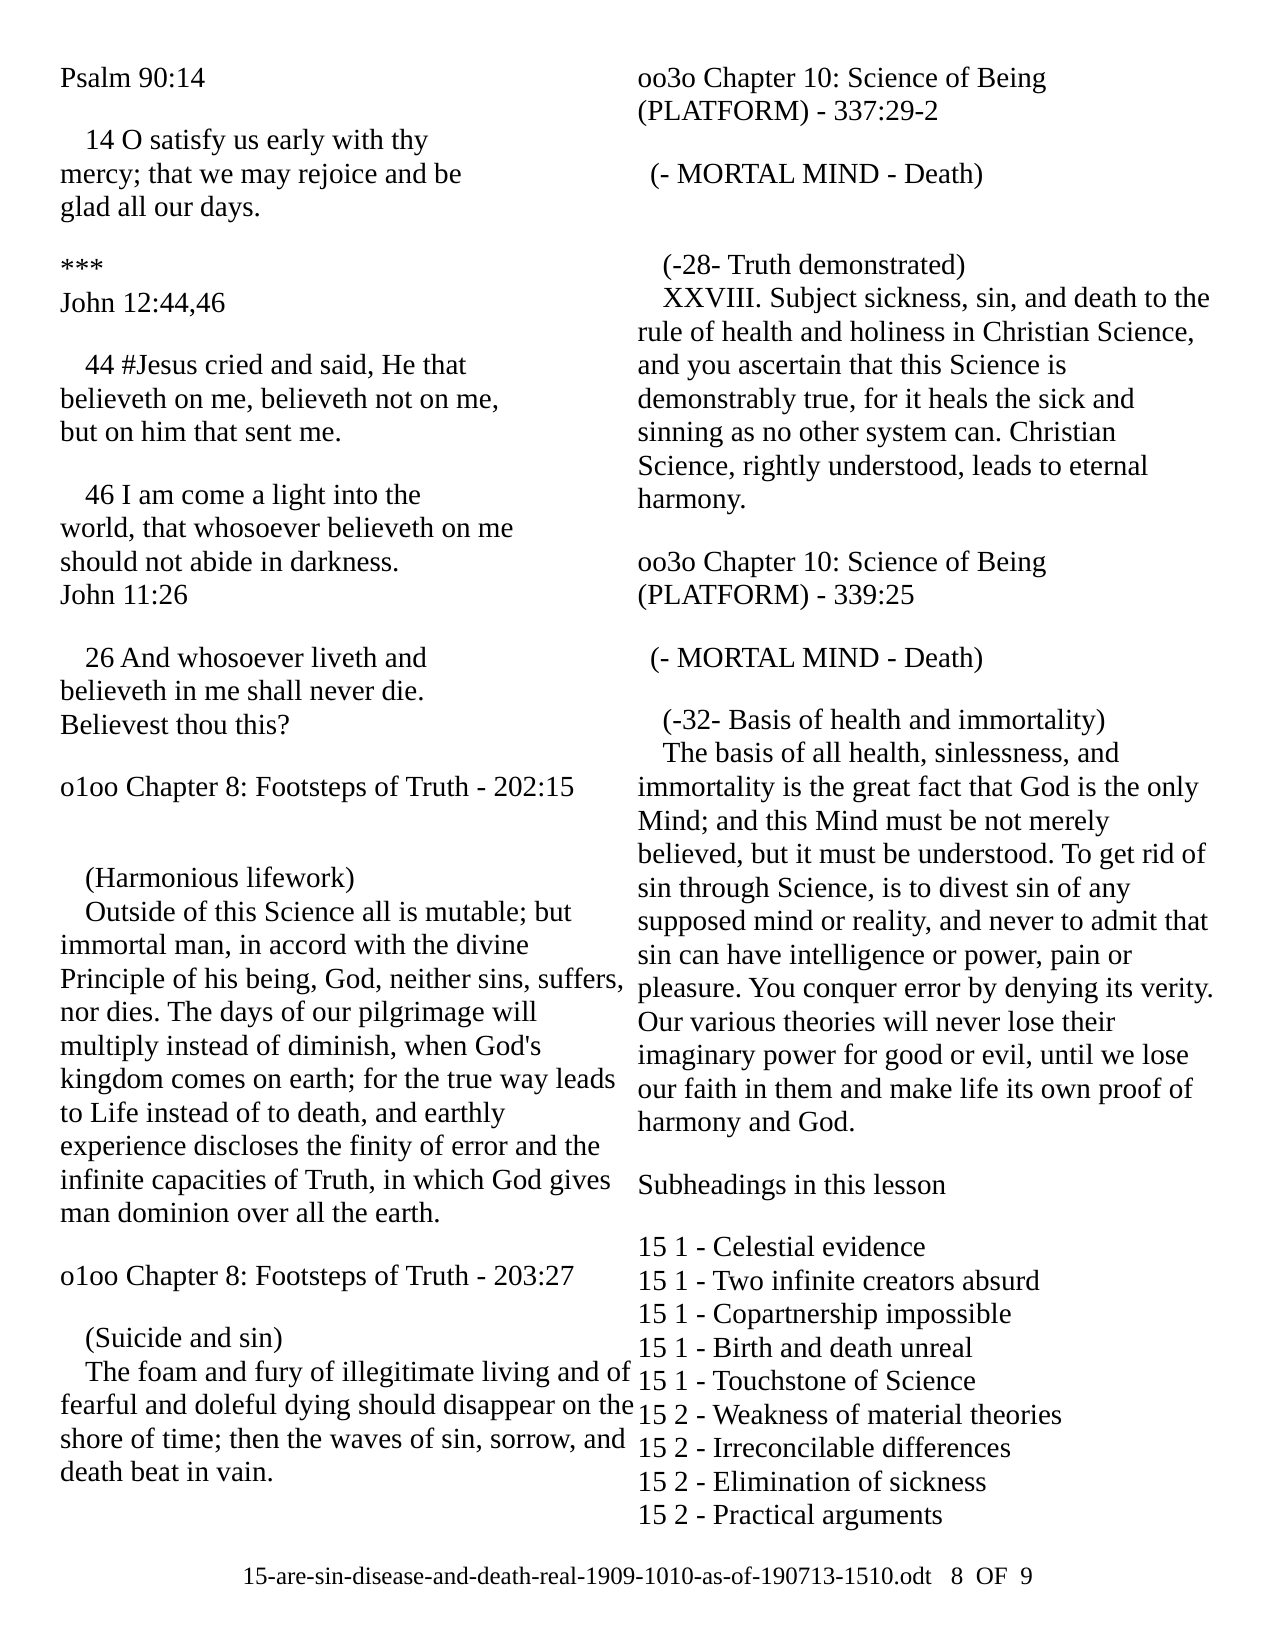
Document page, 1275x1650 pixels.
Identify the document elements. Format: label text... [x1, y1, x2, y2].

text Psalm 119:1,2 1 Blessed are the undefiled in the way, who walk in the law of the Lord. 2 Blessed are they that keep his testimonies, and that seek him with the whole heart. Psalm 90:14 14 O satisfy us early with thy mercy; that we may rejoice and be glad all our days. *** John 12:44,46 44 #Jesus cried and said, He that believeth on me, believeth not on me, but on him that sent me. 46 I am come a light into the world, that whosoever believeth on me should not abide in darkness. John 11:26 26 And whosoever liveth and believeth in me shall never die. Believest thou this? o1oo Chapter 8: Footsteps of Truth - 202:15 (Harmonious lifework) Outside of this Science all is mutable; but immortal man, in accord with the divine Principle of his being, God, neither sins, suffers, nor dies. The days of our pilgrimage will multiply instead of diminish, when God's kingdom comes on earth; for the true way leads to Life instead of to death, and earthly experience discloses the finity of error and the infinite capacities of Truth, in which God gives man dominion over all the earth. o1oo Chapter 8: Footsteps of Truth - 203:27 (Suicide and sin) The foam and fury of illegitimate living and of fearful and doleful dying should disappear on the shore of time; then the waves of sin, sorrow, and death beat in vain. oo3o Chapter 10: Science of Being (PLATFORM) - 337:29-2 (- MORTAL MIND - Death) (-28- Truth demonstrated) XXVIII. Subject sickness, sin, and death to the rule of health and holiness in Christian Science, and you ascertain that this Science is demonstrably true, for it heals the sick and sinning as no other system can. Christian Science, rightly understood, leads to eternal harmony. oo3o Chapter 10: Science of Being (PLATFORM) - 339:25 (- MORTAL MIND - Death) (-32- Basis of health and immortality) The basis of all health, sinlessness, and immortality is the great fact that God is the only Mind; and this Mind must be not merely believed, but it must be understood. To get rid of sin through Science, is to divest sin of any supposed mind or reality, and never to admit that sin can have intelligence or power, pain or pleasure. You conquer error by denying its verity. Our various theories will never lose their imaginary power for good or evil, until we lose our faith in them and make life its own proof of harmony and God. Subheadings in this lesson 15 1 - Celestial evidence 15 1 - Two infinite creators absurd 15 1 - Copartnership impossible 15 1 - Birth and death unreal 15 1 - Touchstone of Science 15 2 - Weakness of material theories 15 2 - Irreconcilable differences 15 2 - Elimination of sickness 15 2 - Practical arguments 15 3 - Marvels and reformations 15 3 - Life not contingent on matter 15 4 - Final destruction of error 15 4 - Promise perpetual 15 4 - Saviour's prediction 15 5 - Eternity of Life 15 5 - True sense of infinitude 15 5 - Erroneous despatch 15 5 - Mourning causeless 15 5 - No death nor inaction 15 6 - Harmonious lifework 15 6 - Suicide and sin 15 6 - -28- Truth demonstrated 15 6 - -32- Basis of health and immortality [60, 60, 1215, 1531]
